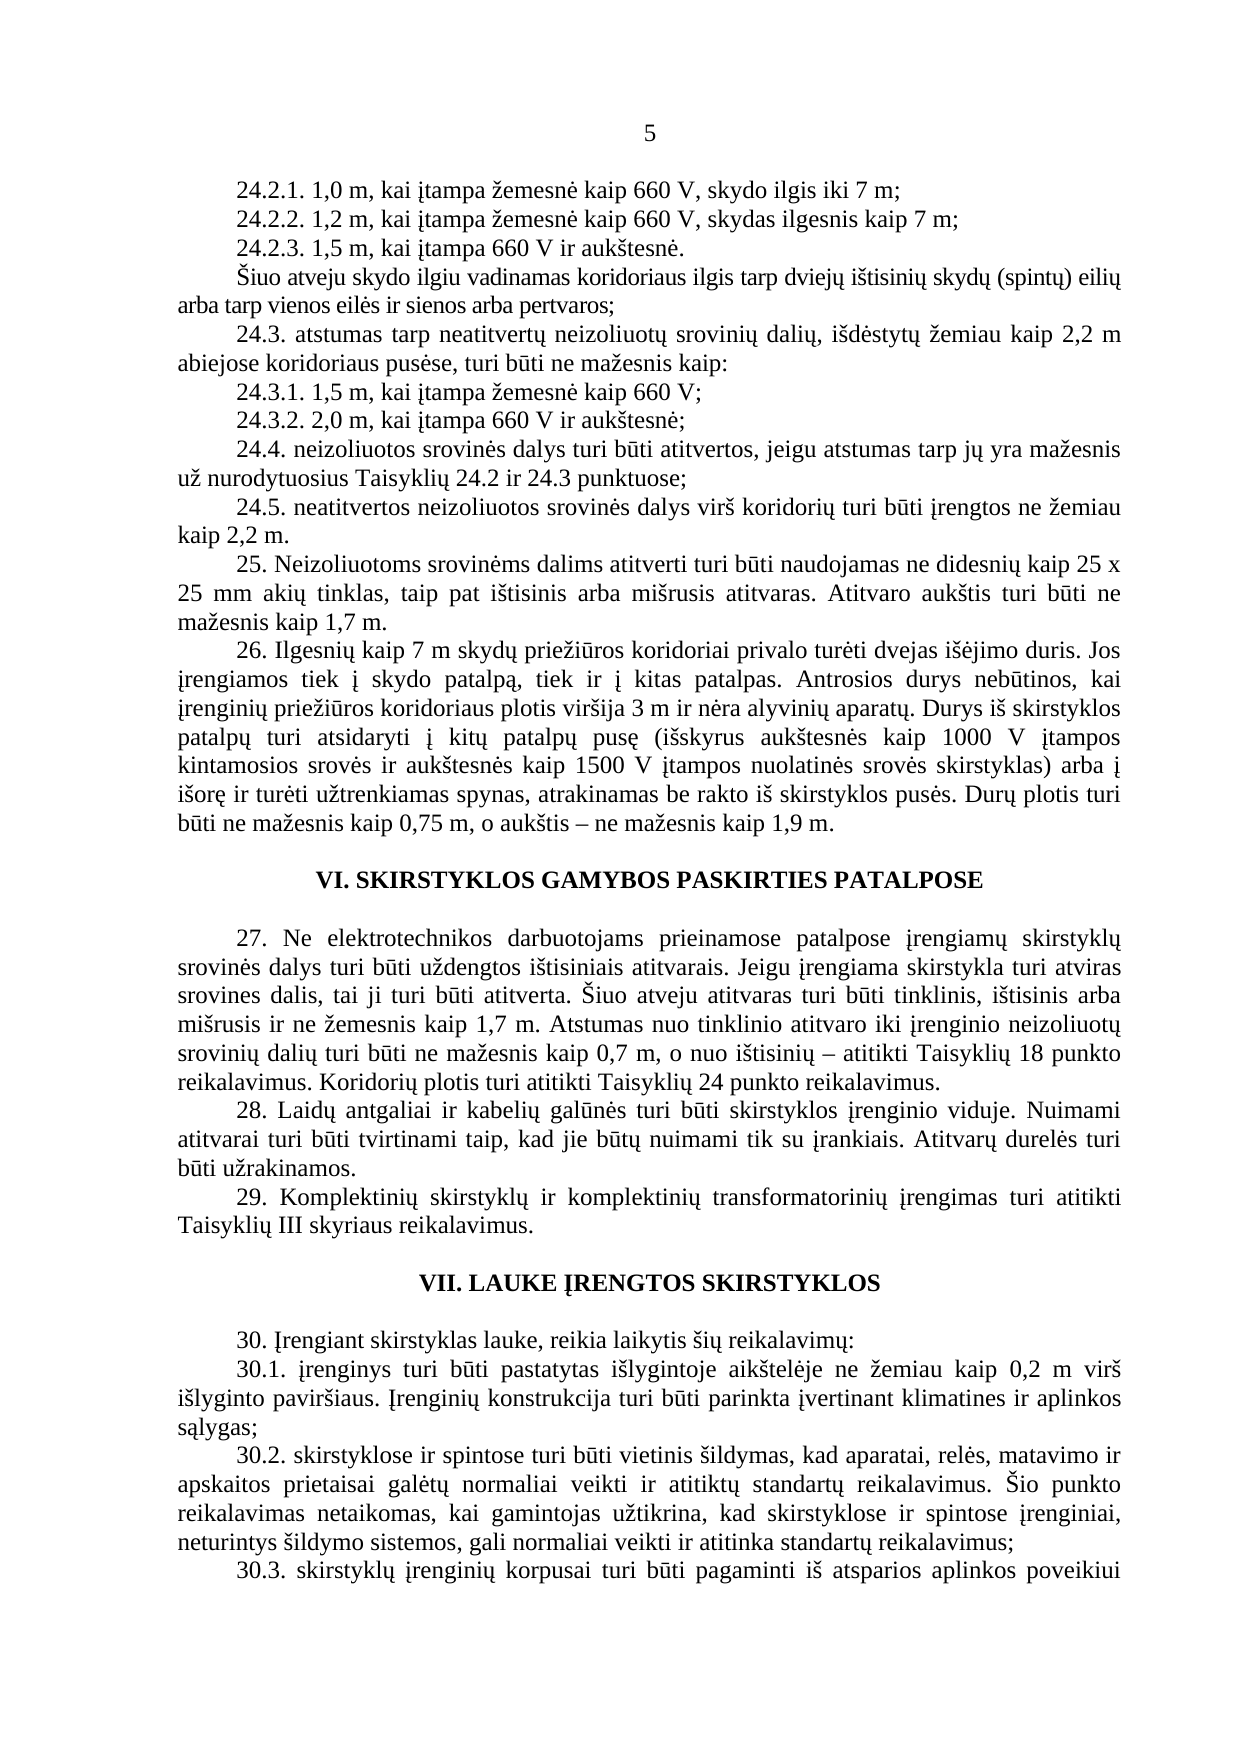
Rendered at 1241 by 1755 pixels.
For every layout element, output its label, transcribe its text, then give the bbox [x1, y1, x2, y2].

text 28. Laidų antgaliai ir kabelių galūnės turi būti skirstyklos įrenginio viduje. Nuimami atitvarai turi būti tvirtinami taip, kad jie būtų nuimami tik su įrankiais. Atitvarų durelės turi būti užrakinamos. [177, 1096, 1122, 1182]
text 24.2.3. 1,5 m, kai įtampa 660 V ir aukštesnė. [177, 233, 1122, 262]
text 30. Įrengiant skirstyklas lauke, reikia laikytis šių reikalavimų: [177, 1326, 1122, 1354]
text 24.2.2. 1,2 m, kai įtampa žemesnė kaip 660 V, skydas ilgesnis kaip 7 m; [177, 204, 1122, 233]
text 24.3.2. 2,0 m, kai įtampa 660 V ir aukštesnė; [177, 406, 1122, 434]
text 26. Ilgesnių kaip 7 m skydų priežiūros koridoriai privalo turėti dvejas išėjimo duris. Jos įrengiamos tiek į skydo patalpą, tiek ir į kitas patalpas. Antrosios durys nebūtinos, kai įrenginių priežiūros koridoriaus plotis viršija 3 m ir nėra alyvinių aparatų. Durys iš skirstyklos patalpų turi atsidaryti į kitų patalpų pusę (išskyrus aukštesnės kaip 1000 V įtampos kintamosios srovės ir aukštesnės kaip 1500 V įtampos nuolatinės srovės skirstyklas) arba į išorę ir turėti užtrenkiamas spynas, atrakinamas be rakto iš skirstyklos pusės. Durų plotis turi būti ne mažesnis kaip 0,75 m, o aukštis – ne mažesnis kaip 1,9 m. [177, 636, 1122, 837]
text 24.4. neizoliuotos srovinės dalys turi būti atitvertos, jeigu atstumas tarp jų yra mažesnis už nurodytuosius Taisyklių 24.2 ir 24.3 punktuose; [177, 434, 1122, 492]
text 30.1. įrenginys turi būti pastatytas išlygintoje aikštelėje ne žemiau kaip 0,2 m virš išlyginto paviršiaus. Įrenginių konstrukcija turi būti parinkta įvertinant klimatines ir aplinkos sąlygas; [177, 1354, 1122, 1441]
text 25. Neizoliuotoms srovinėms dalims atitverti turi būti naudojamas ne didesnių kaip 25 x 25 mm akių tinklas, taip pat ištisinis arba mišrusis atitvaras. Atitvaro aukštis turi būti ne mažesnis kaip 1,7 m. [177, 549, 1122, 636]
text 29. Komplektinių skirstyklų ir komplektinių transformatorinių įrengimas turi atitikti Taisyklių III skyriaus reikalavimus. [177, 1182, 1122, 1239]
text Šiuo atveju skydo ilgiu vadinamas koridoriaus ilgis tarp dviejų ištisinių skydų (spintų) eilių arba tarp vienos eilės ir sienos arba pertvaros; [177, 262, 1122, 319]
text 27. Ne elektrotechnikos darbuotojams prieinamose patalpose įrengiamų skirstyklų srovinės dalys turi būti uždengtos ištisiniais atitvarais. Jeigu įrengiama skirstykla turi atviras srovines dalis, tai ji turi būti atitverta. Šiuo atveju atitvaras turi būti tinklinis, ištisinis arba mišrusis ir ne žemesnis kaip 1,7 m. Atstumas nuo tinklinio atitvaro iki įrenginio neizoliuotų srovinių dalių turi būti ne mažesnis kaip 0,7 m, o nuo ištisinių – atitikti Taisyklių 18 punkto reikalavimus. Koridorių plotis turi atitikti Taisyklių 24 punkto reikalavimus. [177, 923, 1122, 1096]
text 24.2.1. 1,0 m, kai įtampa žemesnė kaip 660 V, skydo ilgis iki 7 m; [177, 176, 1122, 204]
text 24.5. neatitvertos neizoliuotos srovinės dalys virš koridorių turi būti įrengtos ne žemiau kaip 2,2 m. [177, 492, 1122, 549]
text 24.3. atstumas tarp neatitvertų neizoliuotų srovinių dalių, išdėstytų žemiau kaip 2,2 m abiejose koridoriaus pusėse, turi būti ne mažesnis kaip: [177, 319, 1122, 377]
text 24.3.1. 1,5 m, kai įtampa žemesnė kaip 660 V; [177, 377, 1122, 406]
text 30.3. skirstyklų įrenginių korpusai turi būti pagaminti iš atsparios aplinkos poveikiui [177, 1556, 1122, 1584]
text 30.2. skirstyklose ir spintose turi būti vietinis šildymas, kad aparatai, relės, matavimo ir apskaitos prietaisai galėtų normaliai veikti ir atitiktų standartų reikalavimus. Šio punkto reikalavimas netaikomas, kai gamintojas užtikrina, kad skirstyklose ir spintose įrenginiai, neturintys šildymo sistemos, gali normaliai veikti ir atitinka standartų reikalavimus; [177, 1441, 1122, 1556]
text VII. LAUKE ĮRENGTOS SKIRSTYKLOS [177, 1268, 1122, 1297]
text VI. SKIRSTYKLOS GAMYBOS PASKIRTIES PATALPOSE [177, 866, 1122, 894]
